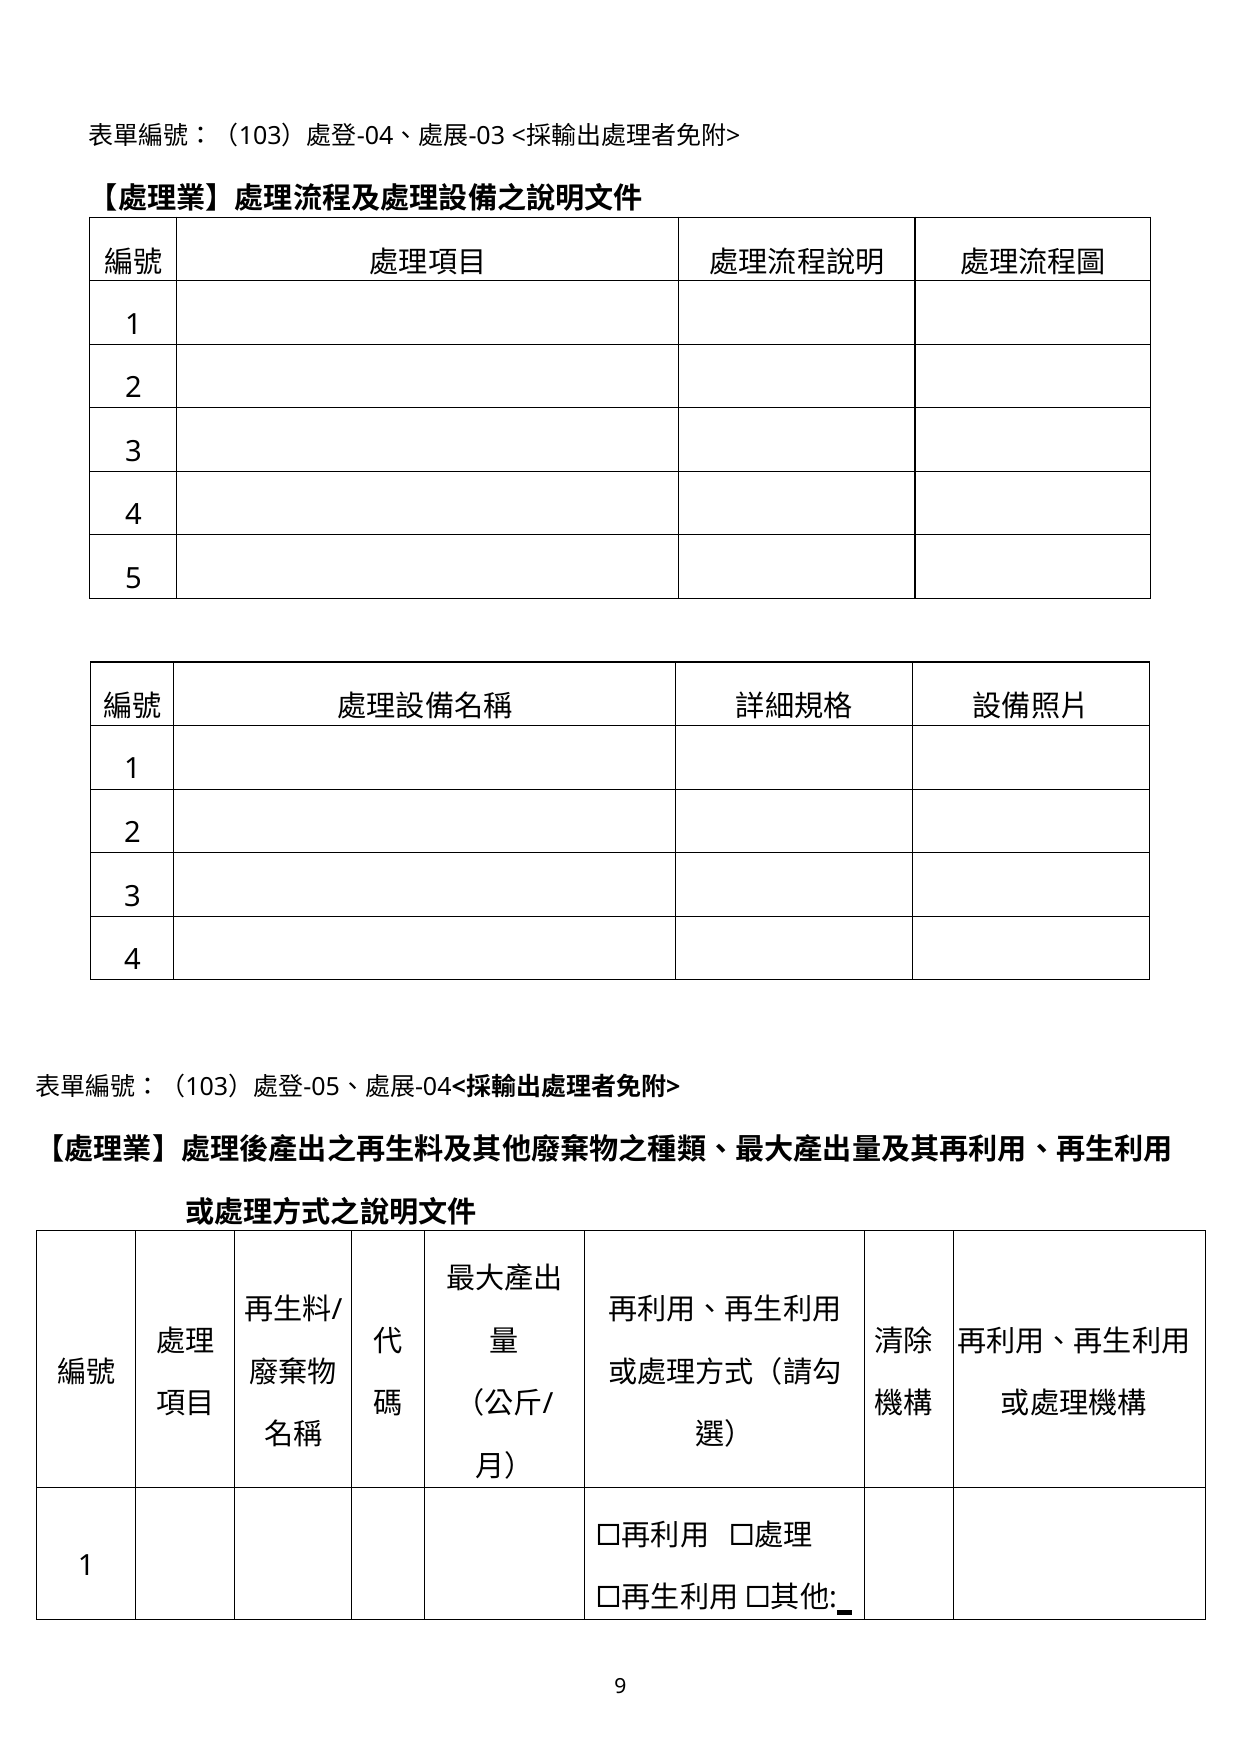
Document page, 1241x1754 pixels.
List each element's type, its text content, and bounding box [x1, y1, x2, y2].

table_header 編號 [37, 1231, 135, 1487]
table_cell 5 [90, 535, 176, 598]
table_cell 再利用 處理 再生利用 其他: [585, 1488, 864, 1619]
table_cell [177, 345, 678, 407]
table_cell [177, 408, 678, 471]
table_cell 1 [37, 1488, 135, 1619]
table_header 編號 [90, 218, 176, 280]
table_header 編號 [91, 663, 173, 725]
table_header 最大產出量 （公斤/月） [425, 1231, 584, 1487]
table_header 再生料/廢棄物名稱 [235, 1231, 351, 1487]
table_header 代碼 [352, 1231, 424, 1487]
table_cell [913, 917, 1149, 979]
table_cell [679, 535, 914, 598]
table_header 詳細規格 [676, 663, 912, 725]
table_cell [352, 1488, 424, 1619]
table_cell 3 [91, 853, 173, 916]
table_header 表單編號：（103）處登-05、處展-04<採輸出處理者免附> 【處理業】處理後產出之再生料及其他廢棄物之種類、最大產出量及其再利用、再生利用或處理方式之說明文件 [32, 1043, 1208, 1230]
table_cell [679, 281, 914, 344]
table_cell [865, 1488, 953, 1619]
table_cell 2 [90, 345, 176, 407]
table_cell [676, 790, 912, 852]
table_cell [32, 1230, 1208, 1654]
table_cell [136, 1488, 234, 1619]
table_cell [177, 535, 678, 598]
table_header 再利用、再生利用或處理方式（請勾選） [585, 1231, 864, 1487]
table_cell 1 [91, 726, 173, 788]
text 表單編號：（103）處登-04、處展-03 <採輸出處理者免附> [89, 92, 1152, 154]
text 【處理業】處理流程及處理設備之說明文件 [89, 154, 1152, 217]
table_cell [174, 917, 675, 979]
table_header 處理流程圖 [916, 218, 1150, 280]
table_cell [676, 726, 912, 788]
table_cell [679, 408, 914, 471]
table_cell [913, 726, 1149, 788]
table_header 處理設備名稱 [174, 663, 675, 725]
table_cell [177, 281, 678, 344]
table_cell [954, 1488, 1205, 1619]
table_cell 4 [90, 472, 176, 534]
table_cell [177, 472, 678, 534]
table_cell [913, 853, 1149, 916]
table_cell [174, 790, 675, 852]
table_cell [916, 345, 1150, 407]
table_cell [679, 345, 914, 407]
table_cell [174, 853, 675, 916]
table_header 再利用、再生利用 或處理機構 [954, 1231, 1205, 1487]
table_cell [174, 726, 675, 788]
table_header 設備照片 [913, 663, 1149, 725]
table_cell 2 [91, 790, 173, 852]
table_header 處理項目 [177, 218, 678, 280]
table_cell [425, 1488, 584, 1619]
table_header 處理 項目 [136, 1231, 234, 1487]
table_cell [676, 917, 912, 979]
table_cell 4 [91, 917, 173, 979]
table_cell 1 [90, 281, 176, 344]
table_cell [679, 472, 914, 534]
table_header 清除 機構 [865, 1231, 953, 1487]
table_cell [913, 790, 1149, 852]
table_cell [916, 535, 1150, 598]
table_cell [916, 472, 1150, 534]
table_header 處理流程說明 [679, 218, 914, 280]
table_cell [916, 408, 1150, 471]
table_cell 3 [90, 408, 176, 471]
table_cell [916, 281, 1150, 344]
table_cell [676, 853, 912, 916]
table_cell [235, 1488, 351, 1619]
